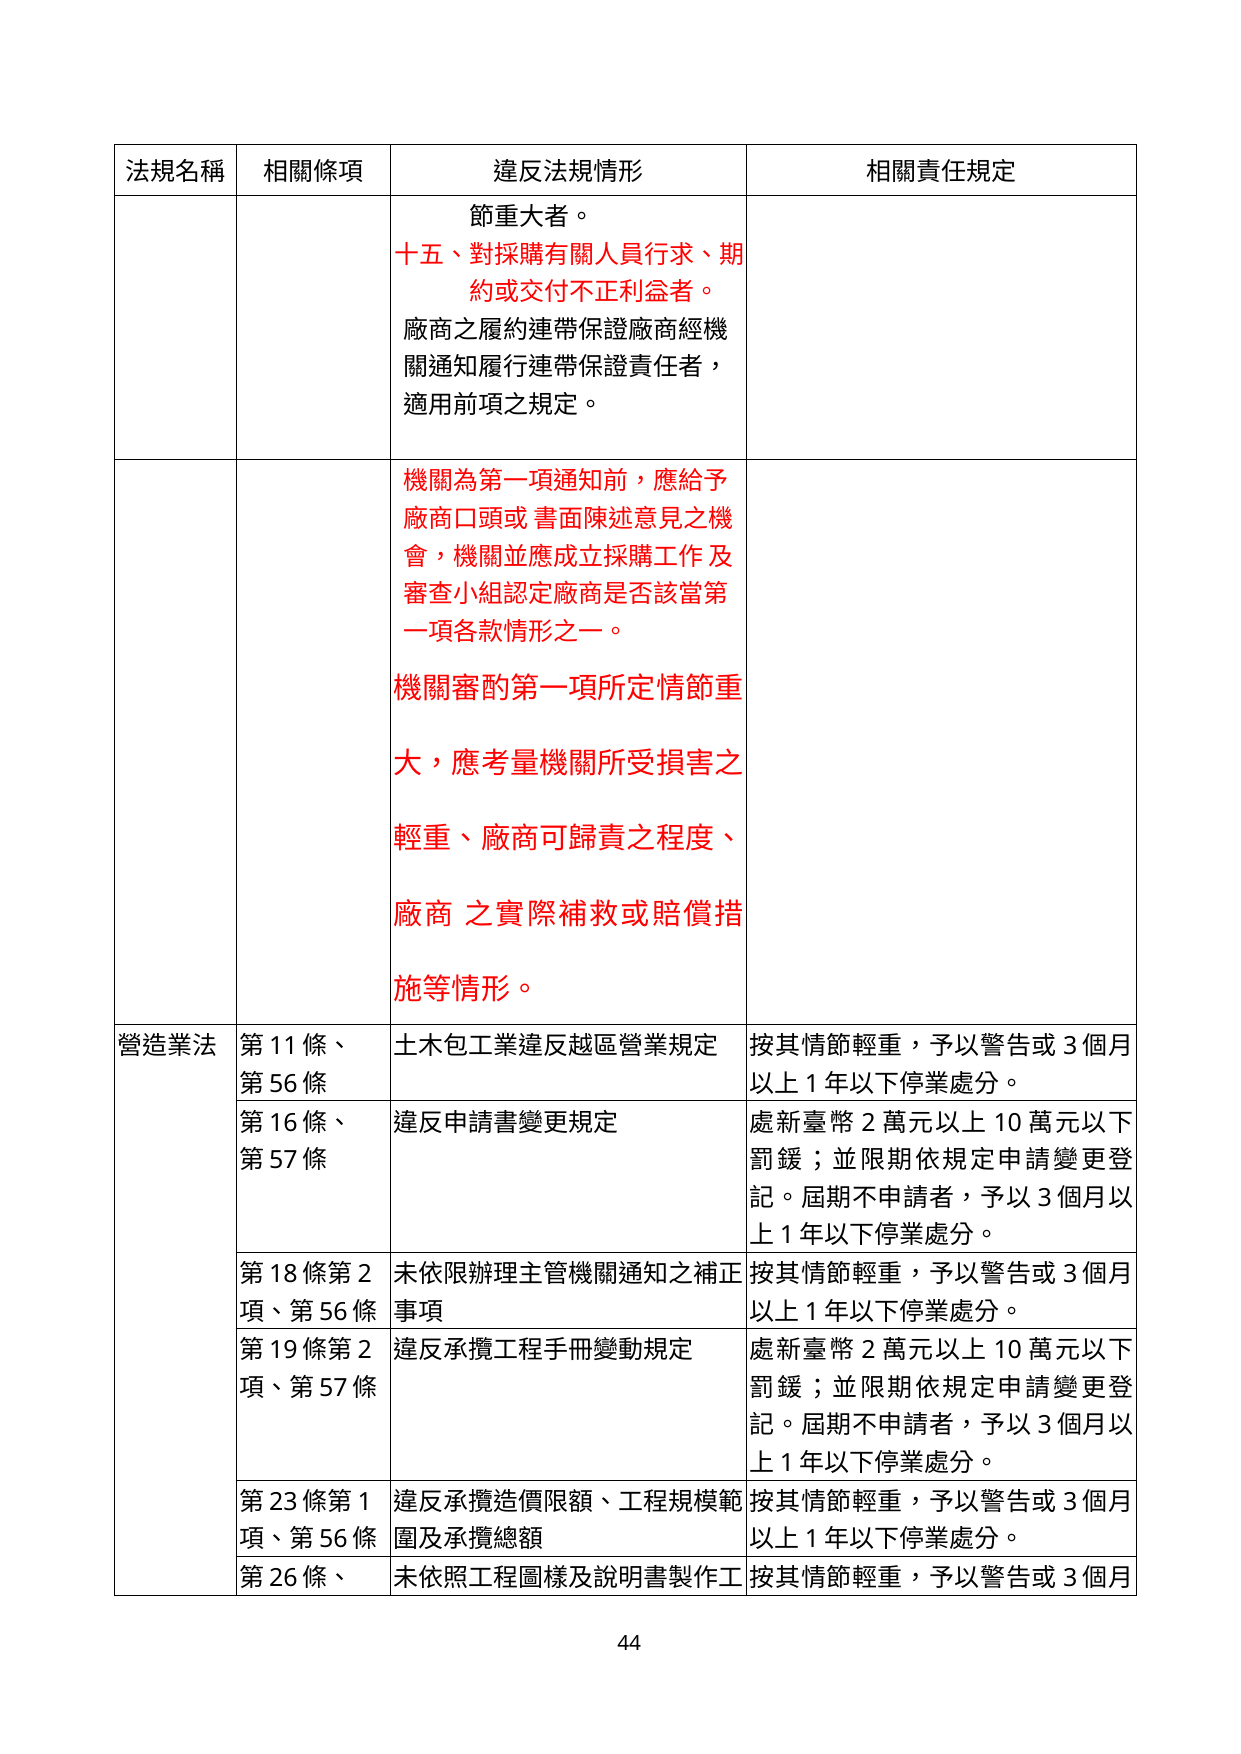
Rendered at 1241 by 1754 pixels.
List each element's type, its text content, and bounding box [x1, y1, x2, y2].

table_cell 違反承攬造價限額、工程規模範圍及承攬總額 [391, 1481, 746, 1556]
table_cell 第26條、 [237, 1557, 390, 1594]
table_cell 營造業法 [115, 1025, 236, 1594]
table_cell 按其情節輕重，予以警告或3個月以上1年以下停業處分。 [747, 1025, 1136, 1100]
table_cell 第18條第2項、第56條 [237, 1253, 390, 1328]
table_cell 第19條第2項、第57條 [237, 1329, 390, 1479]
table_header 違反法規情形 [391, 145, 746, 195]
table_cell 第16條、 第57條 [237, 1101, 390, 1252]
table_cell [115, 460, 236, 1024]
table_cell [115, 196, 236, 459]
table_header 法規名稱 [115, 145, 236, 195]
table_cell [237, 196, 390, 459]
table_cell 違反承攬工程手冊變動規定 [391, 1329, 746, 1479]
table_cell 第11條、 第56條 [237, 1025, 390, 1100]
table_cell 未依照工程圖樣及說明書製作工 [391, 1557, 746, 1594]
table_cell 按其情節輕重，予以警告或3個月 [747, 1557, 1136, 1594]
table_header 相關條項 [237, 145, 390, 195]
table_cell 處新臺幣2萬元以上10萬元以下罰鍰；並限期依規定申請變更登記。屆期不申請者，予以3個月以上1年以下停業處分。 [747, 1101, 1136, 1252]
table_cell 第23條第1項、第56條 [237, 1481, 390, 1556]
table_cell 按其情節輕重，予以警告或3個月以上1年以下停業處分。 [747, 1481, 1136, 1556]
table_cell 按其情節輕重，予以警告或3個月以上1年以下停業處分。 [747, 1253, 1136, 1328]
table_cell 違反申請書變更規定 [391, 1101, 746, 1252]
table_cell 機關為第一項通知前，應給予廠商口頭或 書面陳述意見之機會，機關並應成立採購工作 及審查小組認定廠商是否該當第一項各款情形之一。 機關審酌第一項所定情節重大，應考量機關所受損害之輕重、廠商可歸責之程度、廠商 之實際補救或賠償措施等情形。 [391, 460, 746, 1024]
table_cell [237, 460, 390, 1024]
table_cell [747, 460, 1136, 1024]
table_cell [747, 196, 1136, 459]
table_cell 節重大者。 十五、對採購有關人員行求、期約或交付不正利益者。 廠商之履約連帶保證廠商經機關通知履行連帶保證責任者，適用前項之規定。 [391, 196, 746, 459]
table_cell 未依限辦理主管機關通知之補正事項 [391, 1253, 746, 1328]
table_cell 土木包工業違反越區營業規定 [391, 1025, 746, 1100]
table_cell 處新臺幣2萬元以上10萬元以下罰鍰；並限期依規定申請變更登記。屆期不申請者，予以3個月以上1年以下停業處分。 [747, 1329, 1136, 1479]
table_header 相關責任規定 [747, 145, 1136, 195]
